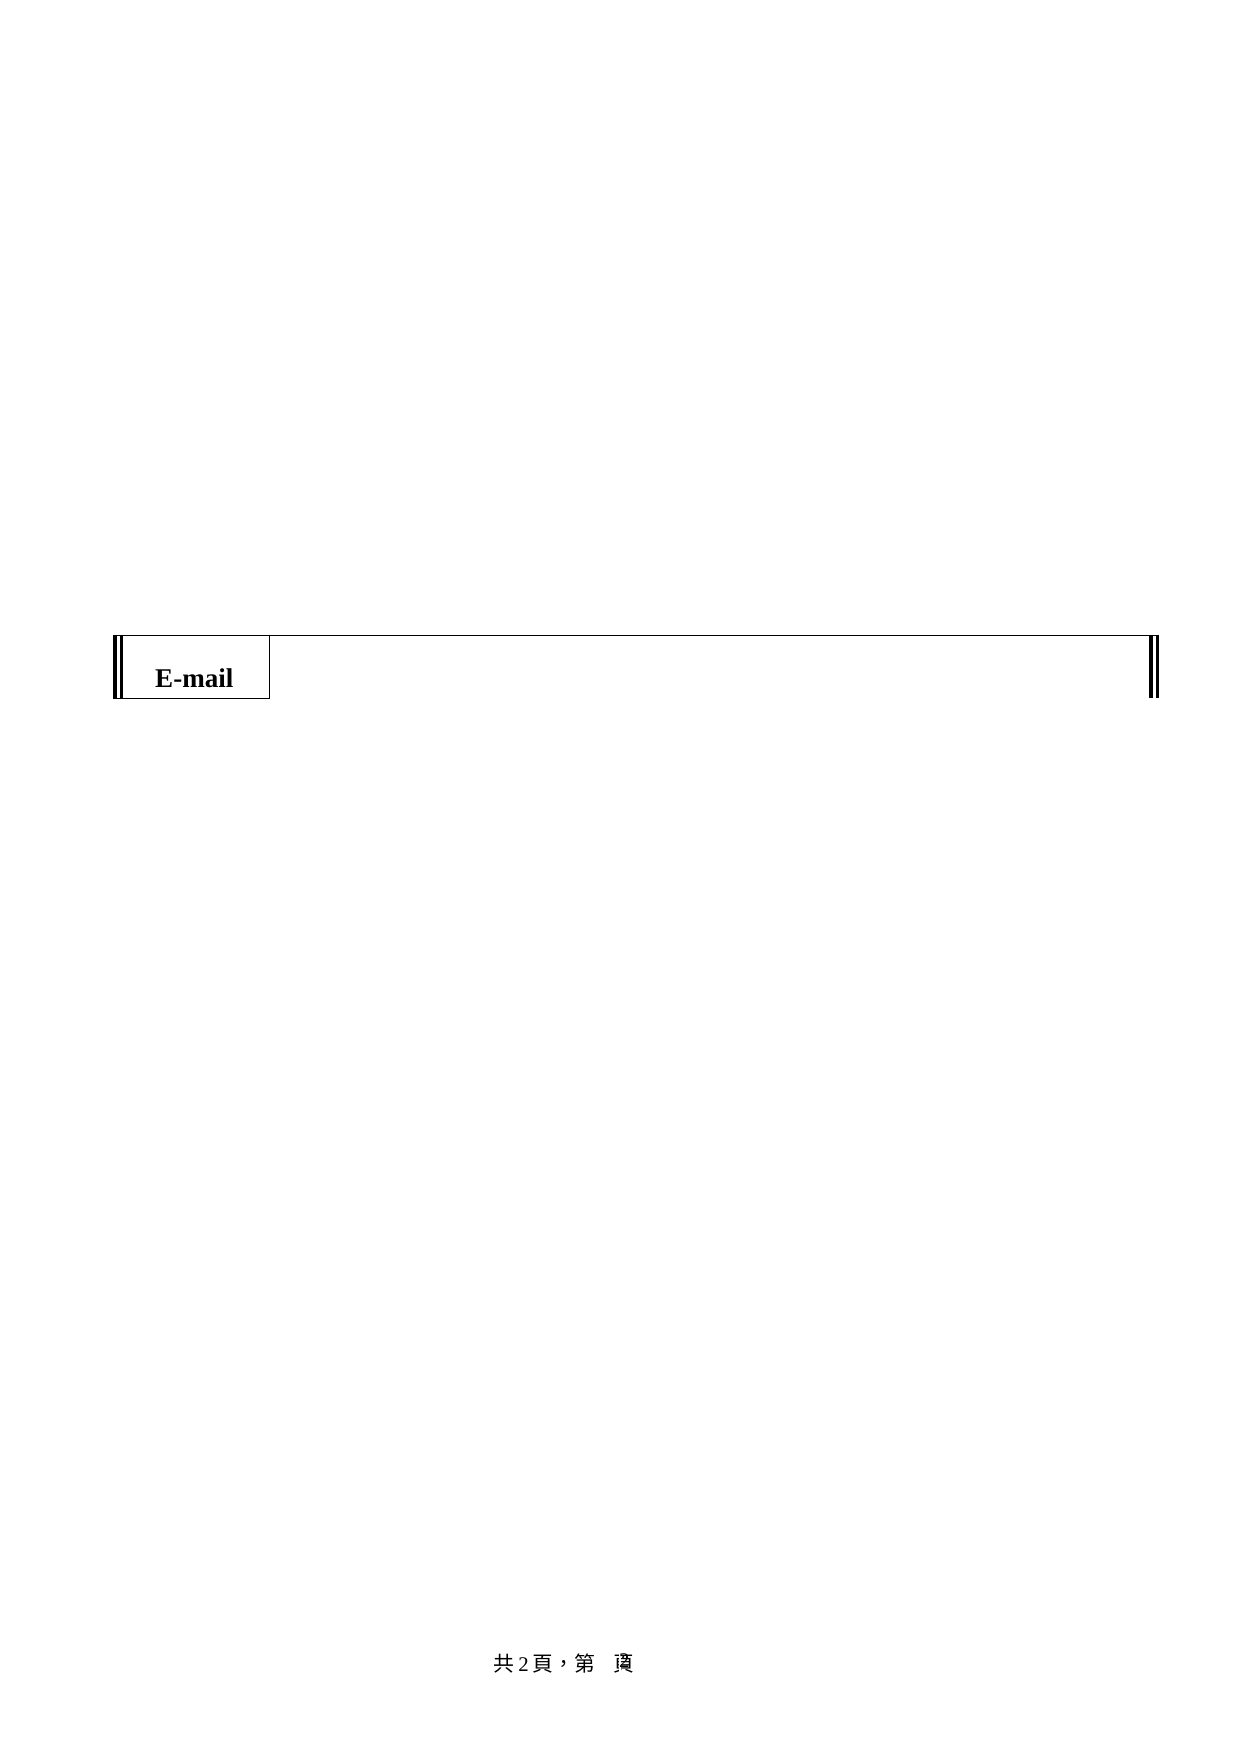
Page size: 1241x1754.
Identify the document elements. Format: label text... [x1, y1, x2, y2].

table_cell E-mail [123, 636, 269, 698]
table_cell [270, 636, 1149, 698]
